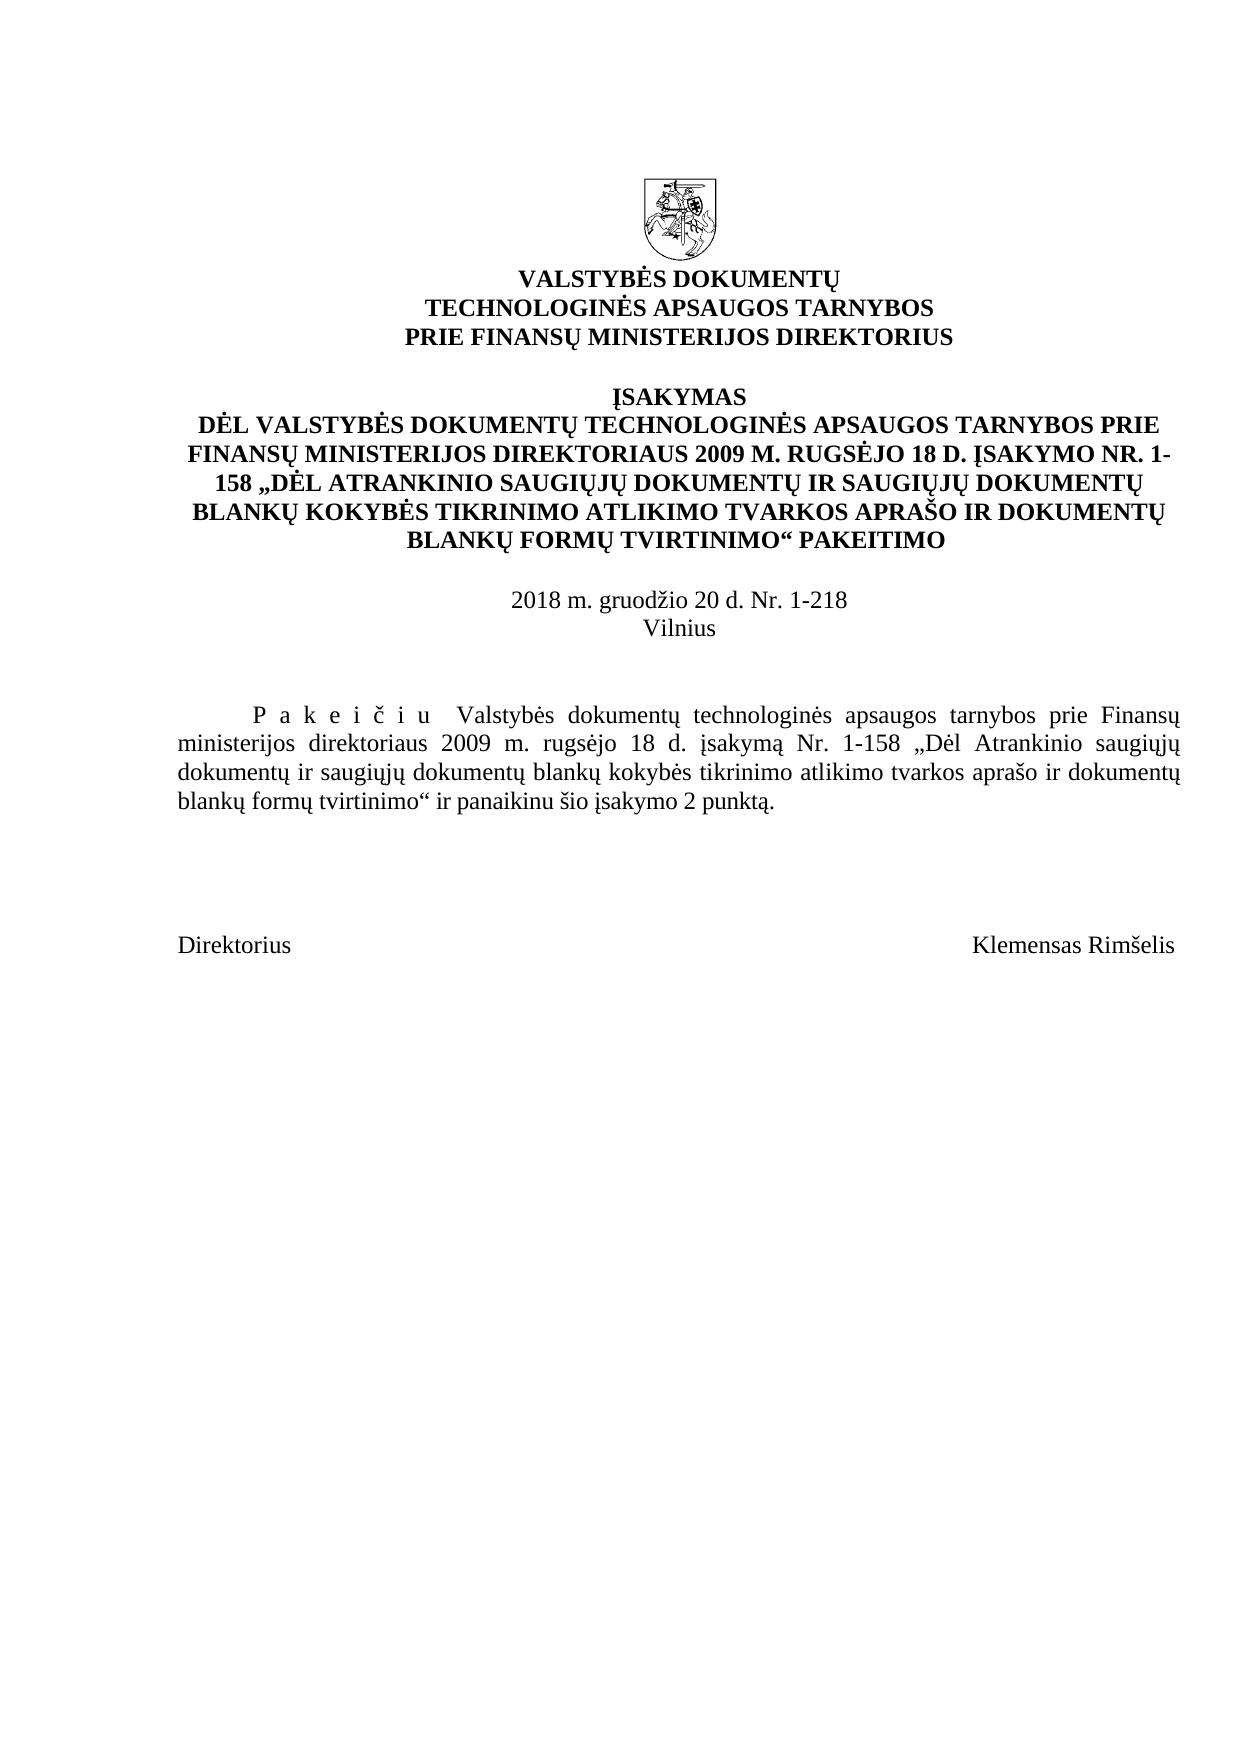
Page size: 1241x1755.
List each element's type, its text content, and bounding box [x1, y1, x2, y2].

text PRIE FINANSŲ MINISTERIJOS DIREKTORIUS [177, 322, 1181, 351]
text DĖL valstybės dokumentų technologinės apsaugos tarnybos prie finansų ministerijos direktoriaus 2009 m. rugsėjo 18 d. įsakymo nr. 1-158 „DĖL ATRANKINIO SAUGIŲJŲ DOKUMENTŲ IR SAUGIŲJŲ DOKUMENTŲ BLANKŲ KOKYBĖS TIKRINIMO ATLIKIMO TVARKOS APRAŠO IR DOKUMENTŲ BLANKŲ FORMŲ TVIRTINIMO“ PAKEITIMO [177, 410, 1181, 554]
text P a k e i č i u Valstybės dokumentų technologinės apsaugos tarnybos prie Finansų ministerijos direktoriaus 2009 m. rugsėjo 18 d. įsakymą Nr. 1-158 „Dėl Atrankinio saugiųjų dokumentų ir saugiųjų dokumentų blankų kokybės tikrinimo atlikimo tvarkos aprašo ir dokumentų blankų formų tvirtinimo“ ir panaikinu šio įsakymo 2 punktą. [177, 700, 1181, 815]
text TECHNOLOGINĖS APSAUGOS TARNYBOS [177, 293, 1181, 322]
text Direktorius Klemensas Rimšelis [177, 930, 1181, 958]
text VALSTYBĖS DOKUMENTŲ [177, 264, 1181, 293]
text 2018 m. gruodžio 20 d. Nr. 1-218 [177, 585, 1181, 613]
text ĮSAKYMAS [177, 382, 1181, 410]
text Vilnius [177, 613, 1181, 642]
